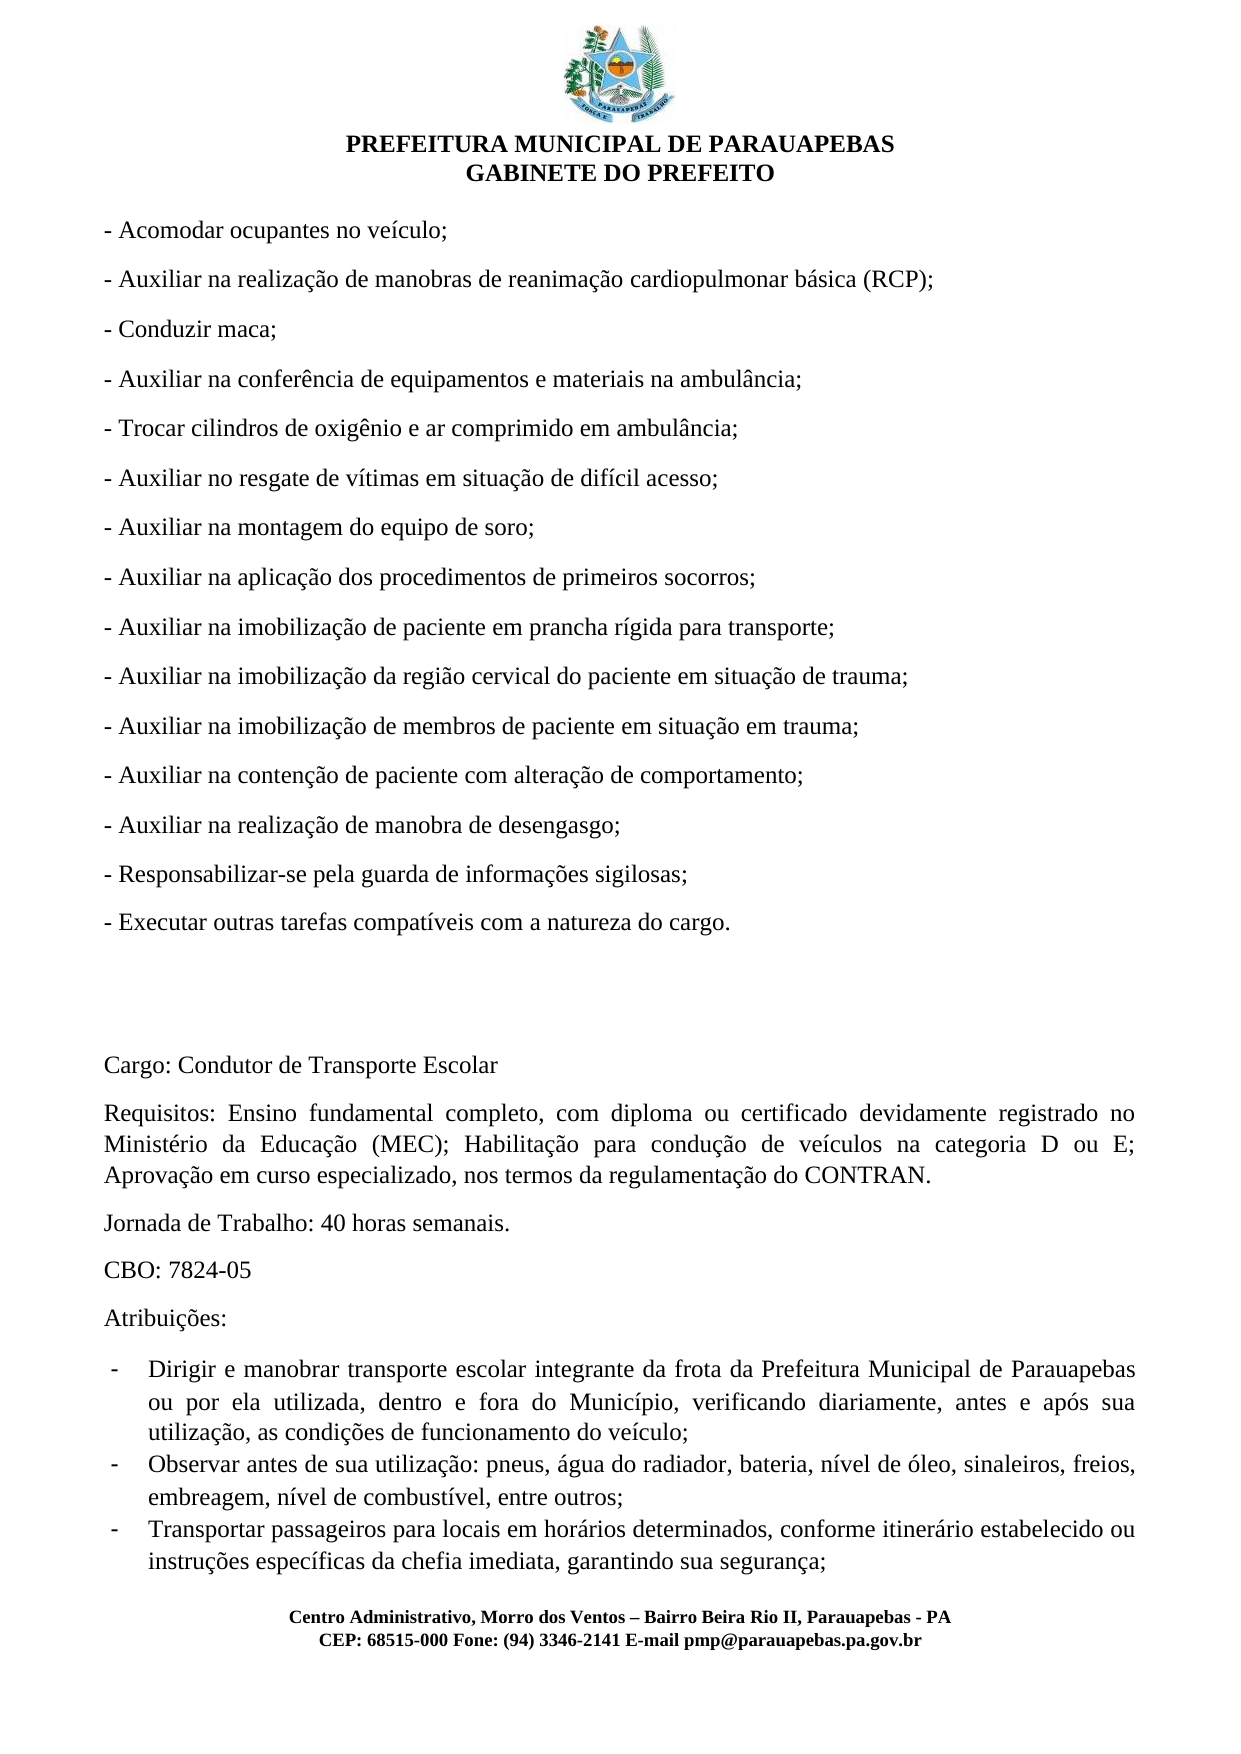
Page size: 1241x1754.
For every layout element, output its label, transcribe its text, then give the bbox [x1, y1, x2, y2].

text - Auxiliar na imobilização da região cervical do paciente em situação de trauma; [103, 661, 1137, 690]
text - Auxiliar na contenção de paciente com alteração de comportamento; [103, 760, 1137, 789]
text - Auxiliar na montagem do equipo de soro; [103, 512, 1137, 541]
text Atribuições: [103, 1303, 1137, 1332]
text - Auxiliar na conferência de equipamentos e materiais na ambulância; [103, 364, 1137, 392]
text - Acomodar ocupantes no veículo; [103, 215, 1137, 244]
text Jornada de Trabalho: 40 horas semanais. [103, 1208, 1137, 1237]
text - Auxiliar na imobilização de membros de paciente em situação em trauma; [103, 711, 1137, 739]
text Requisitos: Ensino fundamental completo, com diploma ou certificado devidamente registrado no Ministério da Educação (MEC); Habilitação para condução de veículos na categoria D ou E; Aprovação em curso especializado, nos termos da regulamentação do CONTRAN. [103, 1098, 1137, 1189]
text - Conduzir maca; [103, 314, 1137, 343]
text - Executar outras tarefas compatíveis com a natureza do cargo. [103, 907, 1137, 936]
text - Auxiliar na realização de manobra de desengasgo; [103, 810, 1137, 839]
text - Auxiliar na aplicação dos procedimentos de primeiros socorros; [103, 562, 1137, 591]
text CBO: 7824-05 [103, 1256, 1137, 1284]
picture [563, 25, 677, 124]
text - Auxiliar na realização de manobras de reanimação cardiopulmonar básica (RCP); [103, 264, 1137, 293]
list Observar antes de sua utilização: pneus, água do radiador, bateria, nível de óleo, sinaleiros, freios, embreagem, nível de combustível, entre outros; [110, 1446, 1137, 1511]
text Cargo: Condutor de Transporte Escolar [103, 1050, 1137, 1079]
text - Auxiliar no resgate de vítimas em situação de difícil acesso; [103, 463, 1137, 492]
list Transportar passageiros para locais em horários determinados, conforme itinerário estabelecido ou instruções específicas da chefia imediata, garantindo sua segurança; [110, 1511, 1137, 1575]
text - Responsabilizar-se pela guarda de informações sigilosas; [103, 859, 1137, 888]
list Dirigir e manobrar transporte escolar integrante da frota da Prefeitura Municipal de Parauapebas ou por ela utilizada, dentro e fora do Município, verificando diariamente, antes e após sua utilização, as condições de funcionamento do veículo; [110, 1351, 1137, 1446]
text - Auxiliar na imobilização de paciente em prancha rígida para transporte; [103, 612, 1137, 640]
text - Trocar cilindros de oxigênio e ar comprimido em ambulância; [103, 413, 1137, 442]
